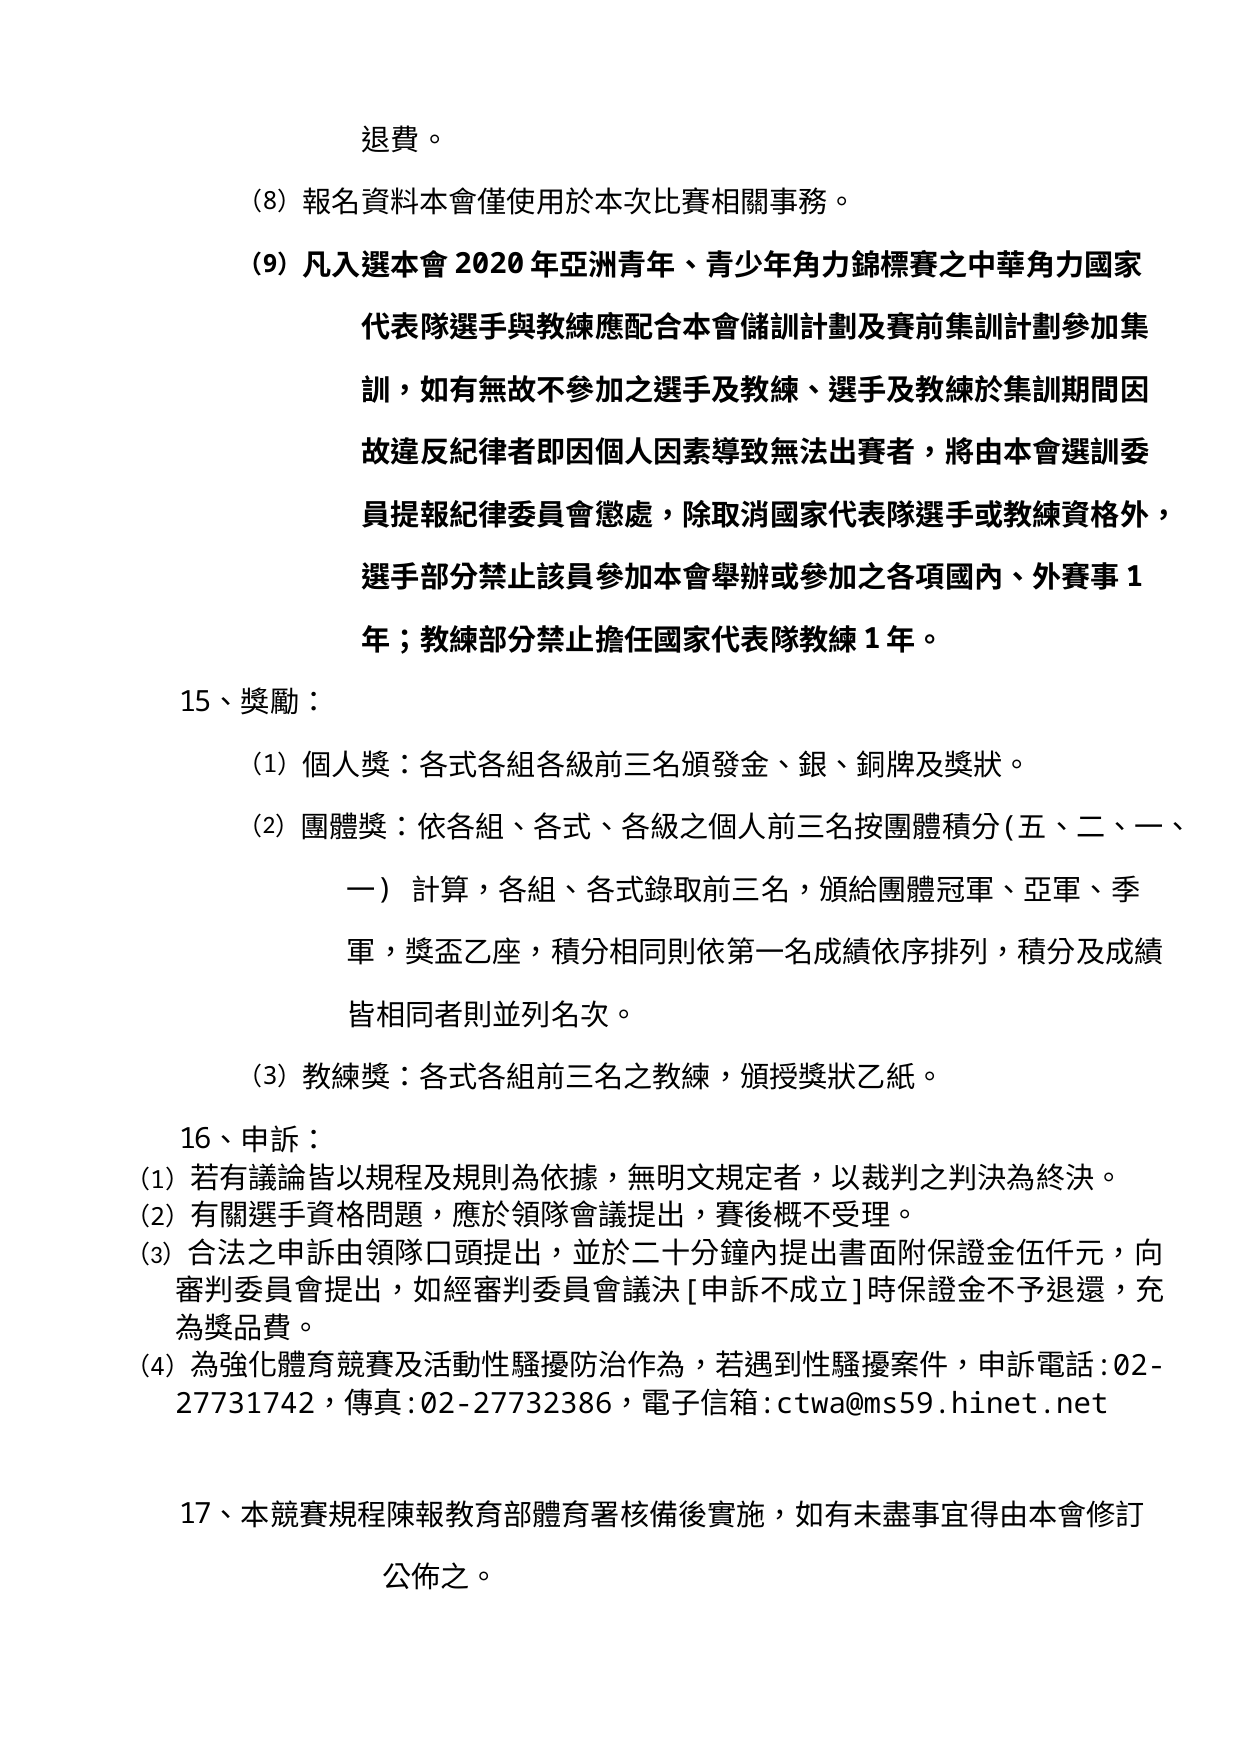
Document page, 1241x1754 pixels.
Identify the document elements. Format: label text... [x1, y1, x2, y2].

list 報名資料本會僅使用於本次比賽相關事務。 [237, 158, 1165, 221]
list 申訴： [178, 1096, 1165, 1158]
list 為強化體育競賽及活動性騷擾防治作為，若遇到性騷擾案件，申訴電話:02-27731742，傳真:02-27732386，電子信箱:ctwa@ms59.hinet.net [125, 1346, 1165, 1421]
list 本競賽規程陳報教育部體育署核備後實施，如有未盡事宜得由本會修訂公佈之。 [178, 1471, 1165, 1596]
list 合法之申訴由領隊口頭提出，並於二十分鐘內提出書面附保證金伍仟元，向審判委員會提出，如經審判委員會議決[申訴不成立]時保證金不予退還，充為獎品費。 [125, 1233, 1165, 1346]
list 報名後如未參賽，將納入行政管理費用及繳交保險相關費用，不予退費。 [237, 96, 1165, 158]
list 凡入選本會2020年亞洲青年、青少年角力錦標賽之中華角力國家代表隊選手與教練應配合本會儲訓計劃及賽前集訓計劃參加集訓，如有無故不參加之選手及教練、選手及教練於集訓期間因故違反紀律者即因個人因素導致無法出賽者，將由本會選訓委員提報紀律委員會懲處，除取消國家代表隊選手或教練資格外，選手部分禁止該員參加本會舉辦或參加之各項國內、外賽事1年；教練部分禁止擔任國家代表隊教練1年。 [237, 221, 1165, 658]
list 有關選手資格問題，應於領隊會議提出，賽後概不受理。 [125, 1196, 1165, 1233]
list 教練獎：各式各組前三名之教練，頒授獎狀乙紙。 [237, 1033, 1165, 1096]
list 團體獎：依各組、各式、各級之個人前三名按團體積分(五、二、一、一) 計算，各組、各式錄取前三名，頒給團體冠軍、亞軍、季軍，獎盃乙座，積分相同則依第一名成績依序排列，積分及成績皆相同者則並列名次。 [237, 783, 1165, 1033]
list 若有議論皆以規程及規則為依據，無明文規定者，以裁判之判決為終決。 [125, 1158, 1165, 1196]
list 獎勵： [178, 658, 1165, 721]
list 個人獎：各式各組各級前三名頒發金、銀、銅牌及獎狀。 [237, 721, 1165, 783]
